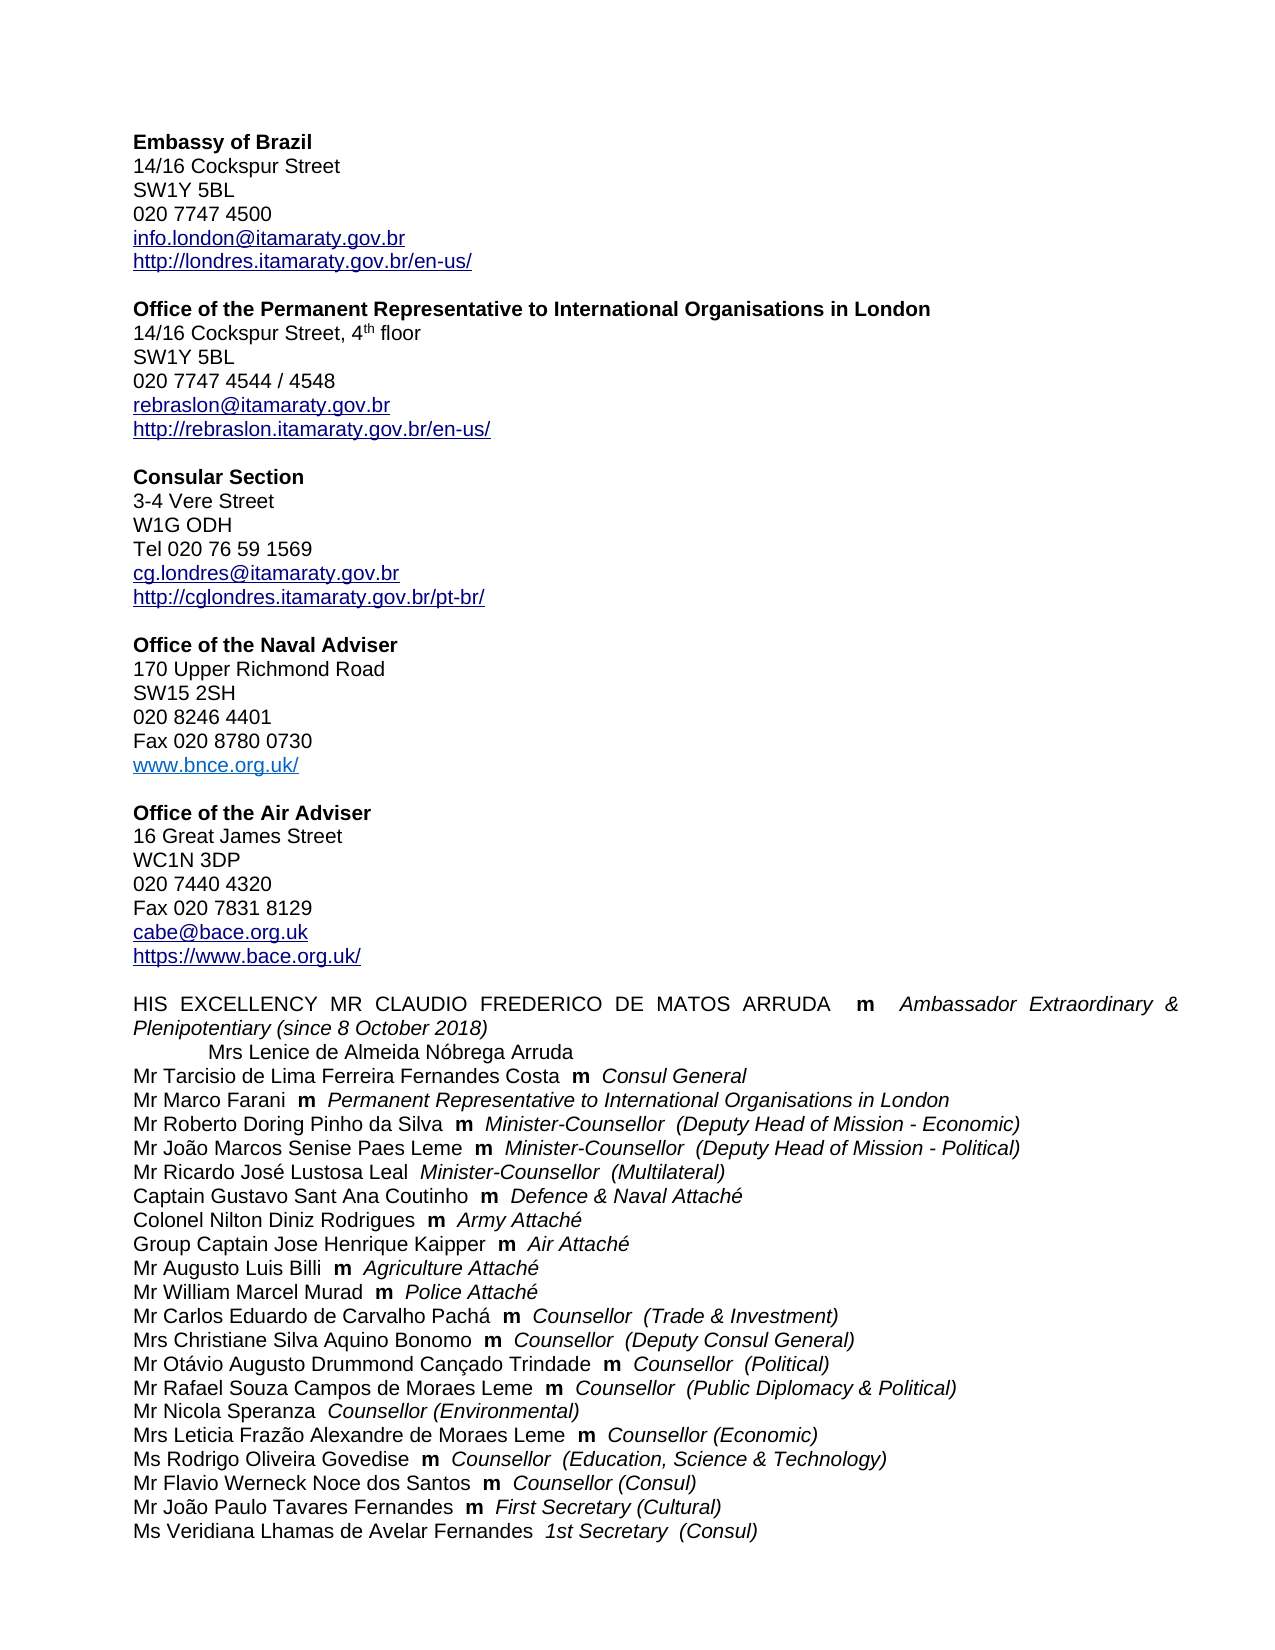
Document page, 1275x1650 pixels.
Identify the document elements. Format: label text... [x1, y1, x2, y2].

text Office of the Air Adviser [133, 800, 1181, 824]
text Tel 020 76 59 1569 [133, 537, 1181, 561]
text Embassy of Brazil [133, 129, 1181, 153]
text Mrs Lenice de Almeida Nóbrega Arruda [133, 1040, 1181, 1064]
text 020 8246 4401 [133, 704, 1181, 728]
text http://londres.itamaraty.gov.br/en-us/ [133, 249, 1181, 273]
text Office of the Naval Adviser [133, 633, 1181, 657]
text Mr Marco Farani m Permanent Representative to International Organisations in London [133, 1088, 1181, 1112]
text https://www.bace.org.uk/ [133, 944, 1181, 968]
text Mr Nicola Speranza Counsellor (Environmental) [133, 1399, 1181, 1423]
text Mrs Leticia Frazão Alexandre de Moraes Leme m Counsellor (Economic) [133, 1423, 1181, 1447]
text W1G ODH [133, 513, 1181, 537]
text SW15 2SH [133, 681, 1181, 704]
text 16 Great James Street [133, 824, 1181, 848]
text WC1N 3DP [133, 848, 1181, 872]
text Mr Roberto Doring Pinho da Silva m Minister-Counsellor (Deputy Head of Mission - Economic) [133, 1112, 1181, 1136]
text Mrs Christiane Silva Aquino Bonomo m Counsellor (Deputy Consul General) [133, 1327, 1181, 1351]
text 170 Upper Richmond Road [133, 657, 1181, 681]
text Mr João Marcos Senise Paes Leme m Minister-Counsellor (Deputy Head of Mission - Political) [133, 1136, 1181, 1160]
text Mr Flavio Werneck Noce dos Santos m Counsellor (Consul) [133, 1471, 1181, 1495]
text Ms Veridiana Lhamas de Avelar Fernandes 1st Secretary (Consul) [133, 1519, 1181, 1543]
text Mr Ricardo José Lustosa Leal Minister-Counsellor (Multilateral) [133, 1160, 1181, 1184]
text cabe@bace.org.uk [133, 920, 1181, 944]
text Mr Augusto Luis Billi m Agriculture Attaché [133, 1256, 1181, 1279]
text Fax 020 8780 0730 [133, 728, 1181, 752]
text Mr William Marcel Murad m Police Attaché [133, 1279, 1181, 1303]
text Mr Tarcisio de Lima Ferreira Fernandes Costa m Consul General [133, 1064, 1181, 1088]
text http://rebraslon.itamaraty.gov.br/en-us/ [133, 417, 1181, 441]
text Mr João Paulo Tavares Fernandes m First Secretary (Cultural) [133, 1495, 1181, 1519]
text 14/16 Cockspur Street, 4th floor [133, 321, 1181, 345]
text Consular Section [133, 465, 1181, 489]
text Colonel Nilton Diniz Rodrigues m Army Attaché [133, 1208, 1181, 1232]
text info.london@itamaraty.gov.br [133, 225, 1181, 249]
text Group Captain Jose Henrique Kaipper m Air Attaché [133, 1232, 1181, 1256]
text Captain Gustavo Sant Ana Coutinho m Defence & Naval Attaché [133, 1184, 1181, 1208]
text Fax 020 7831 8129 [133, 896, 1181, 920]
text Mr Rafael Souza Campos de Moraes Leme m Counsellor (Public Diplomacy & Political) [133, 1375, 1181, 1399]
text Mr Carlos Eduardo de Carvalho Pachá m Counsellor (Trade & Investment) [133, 1303, 1181, 1327]
text 020 7440 4320 [133, 872, 1181, 896]
text HIS EXCELLENCY MR CLAUDIO FREDERICO DE MATOS ARRUDA m Ambassador Extraordinary & Plenipotentiary (since 8 October 2018) [133, 992, 1181, 1040]
text Office of the Permanent Representative to International Organisations in London [133, 297, 1181, 321]
text 3-4 Vere Street [133, 489, 1181, 513]
text rebraslon@itamaraty.gov.br [133, 393, 1181, 417]
text SW1Y 5BL [133, 345, 1181, 369]
text 020 7747 4500 [133, 201, 1181, 225]
text cg.londres@itamaraty.gov.br [133, 561, 1181, 585]
text 020 7747 4544 / 4548 [133, 369, 1181, 393]
text http://cglondres.itamaraty.gov.br/pt-br/ [133, 585, 1181, 609]
text Ms Rodrigo Oliveira Govedise m Counsellor (Education, Science & Technology) [133, 1447, 1181, 1471]
text Mr Otávio Augusto Drummond Cançado Trindade m Counsellor (Political) [133, 1351, 1181, 1375]
text www.bnce.org.uk/ [133, 752, 1181, 776]
text SW1Y 5BL [133, 177, 1181, 201]
text 14/16 Cockspur Street [133, 153, 1181, 177]
